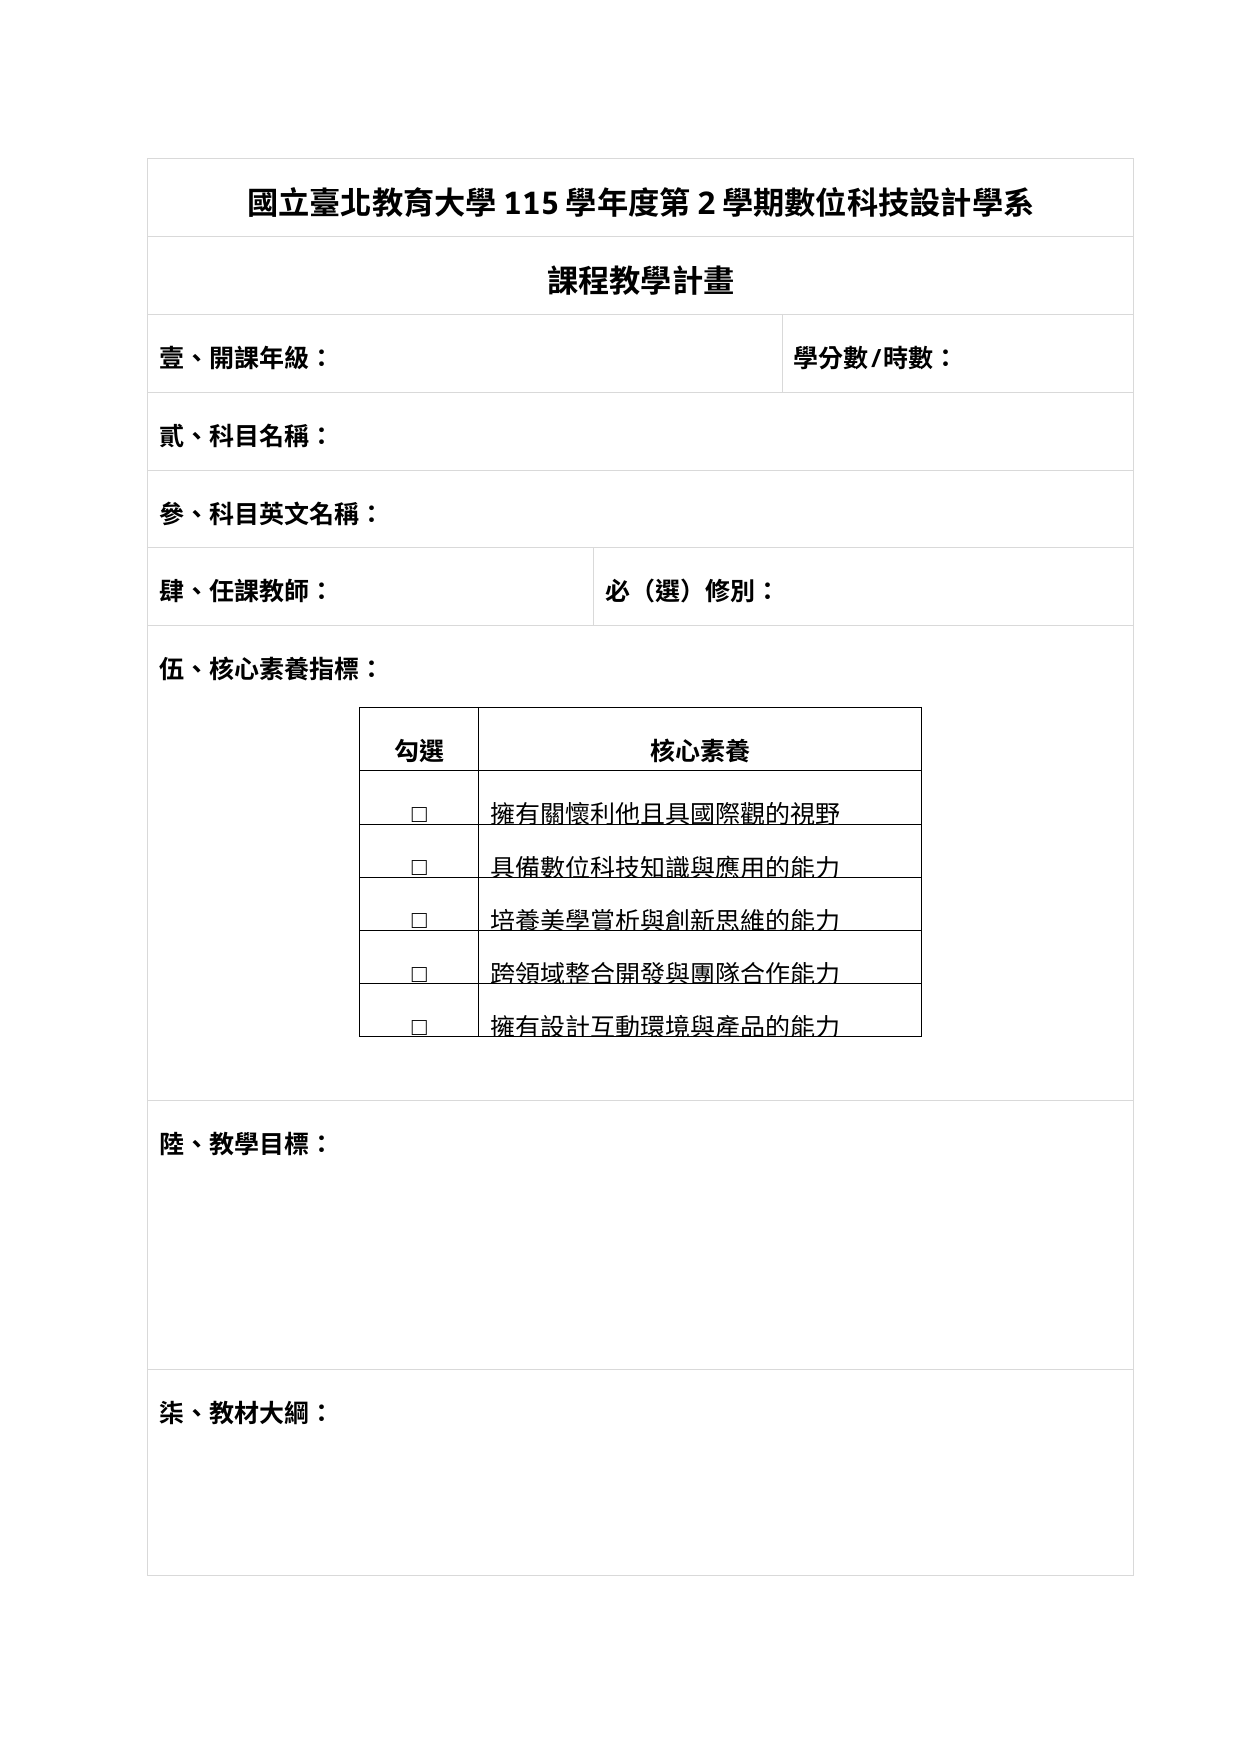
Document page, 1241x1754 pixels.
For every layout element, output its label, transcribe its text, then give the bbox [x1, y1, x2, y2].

table_cell 培養美學賞析與創新思維的能力 [479, 878, 921, 930]
table_cell 陸、教學目標： [148, 1101, 1133, 1369]
table_cell 跨領域整合開發與團隊合作能力 [479, 931, 921, 983]
table_cell 壹、開課年級： [148, 315, 782, 392]
table_header 核心素養 [479, 708, 921, 770]
table_cell 具備數位科技知識與應用的能力 [479, 825, 921, 877]
table_cell 必（選）修別： [594, 548, 1133, 625]
table_cell 肆、任課教師： [148, 548, 593, 625]
table_cell 參、科目英文名稱： [148, 471, 1133, 547]
table_cell 貳、科目名稱： [148, 393, 1133, 469]
table_cell 課程教學計畫 [148, 237, 1133, 314]
table_cell □ [360, 771, 478, 823]
table_cell □ [360, 825, 478, 877]
table_cell 學分數/時數： [783, 315, 1133, 392]
table_cell 柒、教材大綱： [148, 1370, 1133, 1575]
table_header 國立臺北教育大學115學年度第2學期數位科技設計學系 [148, 159, 1133, 236]
table_cell □ [360, 878, 478, 930]
table_cell 伍、核心素養指標： [148, 626, 1133, 1099]
table_cell 擁有設計互動環境與產品的能力 [479, 984, 921, 1036]
table_cell □ [360, 931, 478, 983]
table_header 勾選 [360, 708, 478, 770]
table_cell 擁有關懷利他且具國際觀的視野 [479, 771, 921, 823]
table_cell □ [360, 984, 478, 1036]
